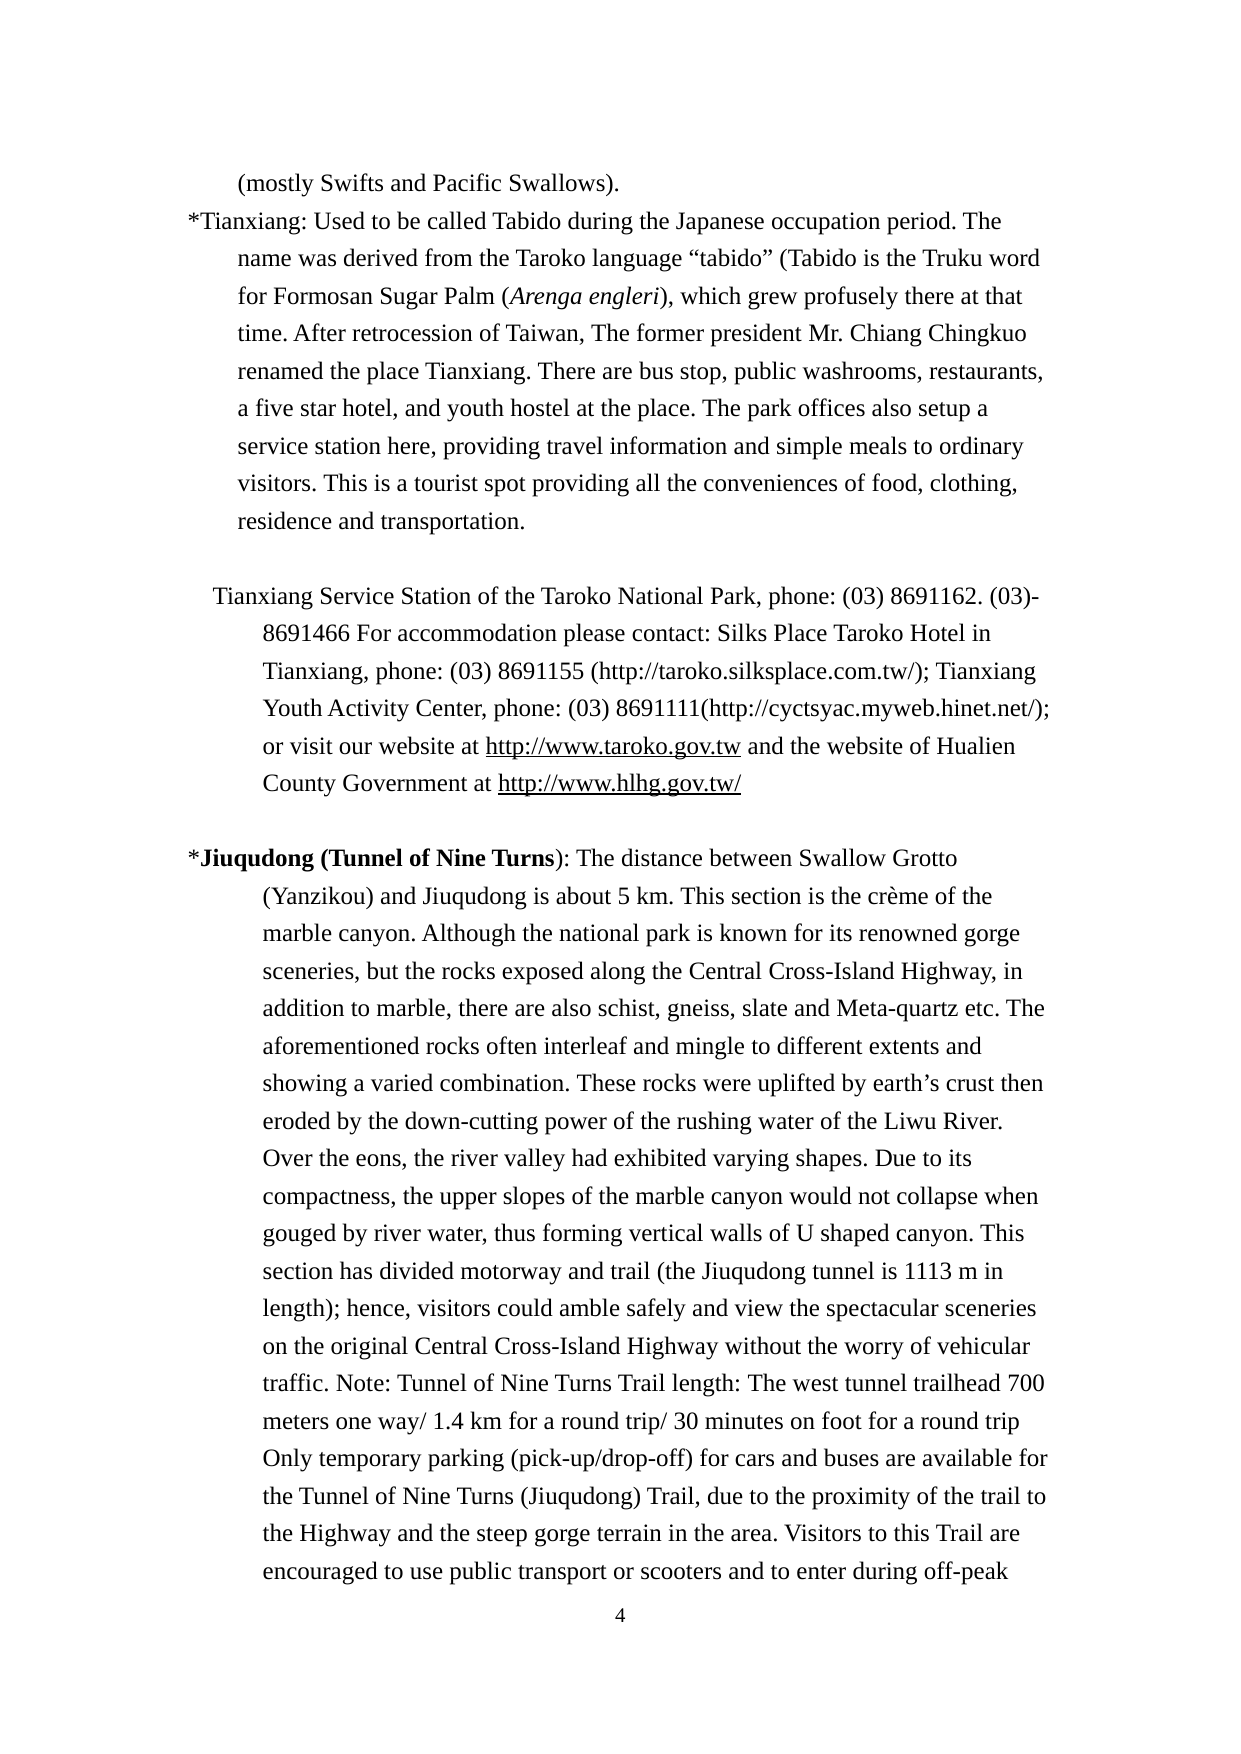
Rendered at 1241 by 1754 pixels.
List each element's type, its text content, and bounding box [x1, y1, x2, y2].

text Tianxiang Service Station of the Taroko National Park, phone: (03) 8691162. (03)-8691466 For accommodation please contact: Silks Place Taroko Hotel in Tianxiang, phone: (03) 8691155 (http://taroko.silksplace.com.tw/); Tianxiang Youth Activity Center, phone: (03) 8691111(http://cyctsyac.myweb.hinet.net/); or visit our website at http://www.taroko.gov.tw and the website of Hualien County Government at http://www.hlhg.gov.tw/ [187, 577, 1053, 802]
text *Tianxiang: Used to be called Tabido during the Japanese occupation period. The name was derived from the Taroko language “tabido” (Tabido is the Truku word for Formosan Sugar Palm (Arenga engleri), which grew profusely there at that time. After retrocession of Taiwan, The former president Mr. Chiang Chingkuo renamed the place Tianxiang. There are bus stop, public washrooms, restaurants, a five star hotel, and youth hostel at the place. The park offices also setup a service station here, providing travel information and simple meals to ordinary visitors. This is a tourist spot providing all the conveniences of food, clothing, residence and transportation. [187, 202, 1053, 539]
text (mostly Swifts and Pacific Swallows). [187, 164, 1053, 202]
text *Jiuqudong (Tunnel of Nine Turns): The distance between Swallow Grotto (Yanzikou) and Jiuqudong is about 5 km. This section is the crème of the marble canyon. Although the national park is known for its renowned gorge sceneries, but the rocks exposed along the Central Cross-Island Highway, in addition to marble, there are also schist, gneiss, slate and Meta-quartz etc. The aforementioned rocks often interleaf and mingle to different extents and showing a varied combination. These rocks were uplifted by earth’s crust then eroded by the down-cutting power of the rushing water of the Liwu River. Over the eons, the river valley had exhibited varying shapes. Due to its compactness, the upper slopes of the marble canyon would not collapse when gouged by river water, thus forming vertical walls of U shaped canyon. This section has divided motorway and trail (the Jiuqudong tunnel is 1113 m in length); hence, visitors could amble safely and view the spectacular sceneries on the original Central Cross-Island Highway without the worry of vehicular traffic. Note: Tunnel of Nine Turns Trail length: The west tunnel trailhead 700 meters one way/ 1.4 km for a round trip/ 30 minutes on foot for a round trip Only temporary parking (pick-up/drop-off) for cars and buses are available for the Tunnel of Nine Turns (Jiuqudong) Trail, due to the proximity of the trail to the Highway and the steep gorge terrain in the area. Visitors to this Trail are encouraged to use public transport or scooters and to enter during off-peak [187, 839, 1053, 1589]
